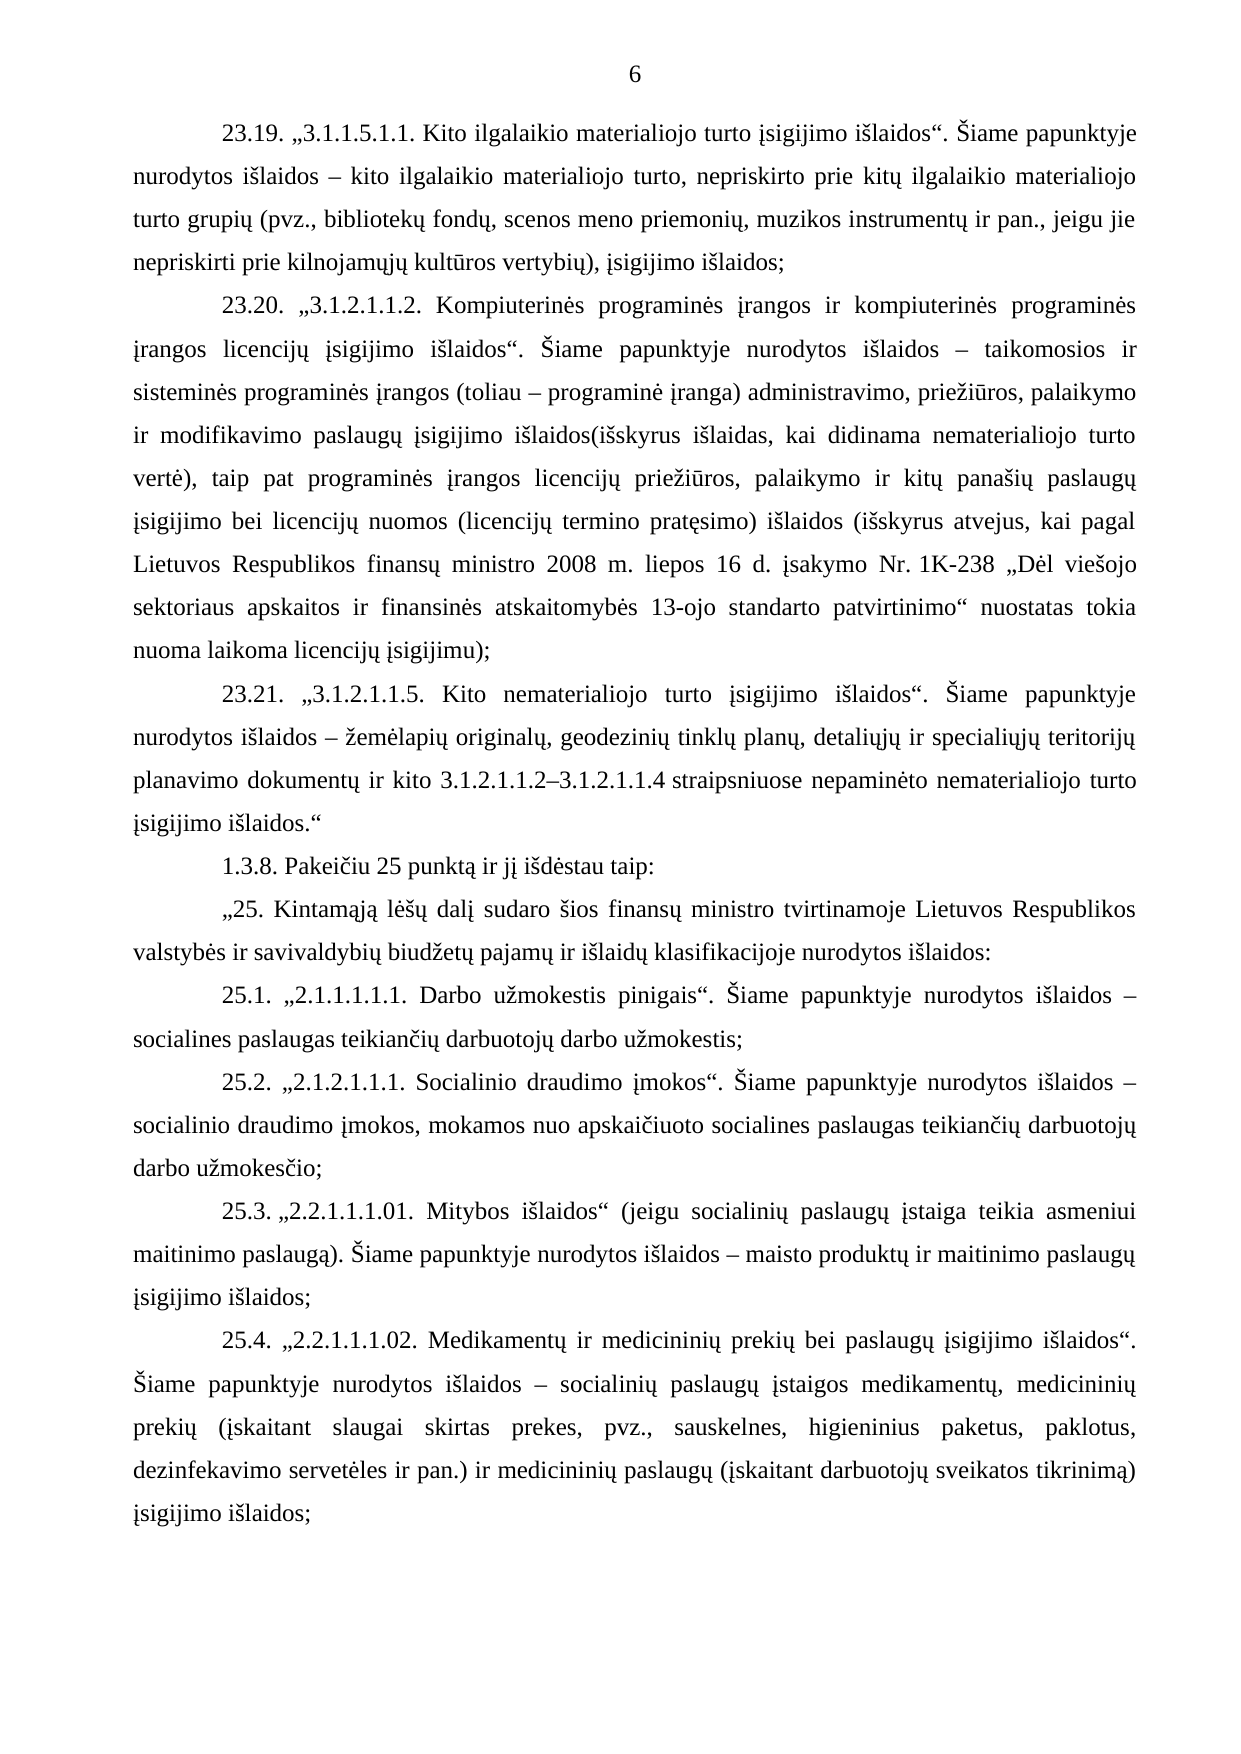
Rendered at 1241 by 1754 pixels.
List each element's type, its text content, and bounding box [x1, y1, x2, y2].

text 23.20. „3.1.2.1.1.2. Kompiuterinės programinės įrangos ir kompiuterinės programinės įrangos licencijų įsigijimo išlaidos“. Šiame papunktyje nurodytos išlaidos – taikomosios ir sisteminės programinės įrangos (toliau – programinė įranga) administravimo, priežiūros, palaikymo ir modifikavimo paslaugų įsigijimo išlaidos(išskyrus išlaidas, kai didinama nematerialiojo turto vertė), taip pat programinės įrangos licencijų priežiūros, palaikymo ir kitų panašių paslaugų įsigijimo bei licencijų nuomos (licencijų termino pratęsimo) išlaidos (išskyrus atvejus, kai pagal Lietuvos Respublikos finansų ministro 2008 m. liepos 16 d. įsakymo Nr. 1K-238 „Dėl viešojo sektoriaus apskaitos ir finansinės atskaitomybės 13-ojo standarto patvirtinimo“ nuostatas tokia nuoma laikoma licencijų įsigijimu); [133, 291, 1137, 664]
text 1.3.8. Pakeičiu 25 punktą ir jį išdėstau taip: [133, 851, 1137, 880]
text 25.3. „2.2.1.1.1.01. Mitybos išlaidos“ (jeigu socialinių paslaugų įstaiga teikia asmeniui maitinimo paslaugą). Šiame papunktyje nurodytos išlaidos – maisto produktų ir maitinimo paslaugų įsigijimo išlaidos; [133, 1196, 1137, 1311]
text 25.2. „2.1.2.1.1.1. Socialinio draudimo įmokos“. Šiame papunktyje nurodytos išlaidos – socialinio draudimo įmokos, mokamos nuo apskaičiuoto socialines paslaugas teikiančių darbuotojų darbo užmokesčio; [133, 1067, 1137, 1182]
text 23.19. „3.1.1.5.1.1. Kito ilgalaikio materialiojo turto įsigijimo išlaidos“. Šiame papunktyje nurodytos išlaidos – kito ilgalaikio materialiojo turto, nepriskirto prie kitų ilgalaikio materialiojo turto grupių (pvz., bibliotekų fondų, scenos meno priemonių, muzikos instrumentų ir pan., jeigu jie nepriskirti prie kilnojamųjų kultūros vertybių), įsigijimo išlaidos; [133, 118, 1137, 276]
text 25.1. „2.1.1.1.1.1. Darbo užmokestis pinigais“. Šiame papunktyje nurodytos išlaidos – socialines paslaugas teikiančių darbuotojų darbo užmokestis; [133, 981, 1137, 1052]
text „25. Kintamąją lėšų dalį sudaro šios finansų ministro tvirtinamoje Lietuvos Respublikos valstybės ir savivaldybių biudžetų pajamų ir išlaidų klasifikacijoje nurodytos išlaidos: [133, 894, 1137, 966]
text 23.21. „3.1.2.1.1.5. Kito nematerialiojo turto įsigijimo išlaidos“. Šiame papunktyje nurodytos išlaidos – žemėlapių originalų, geodezinių tinklų planų, detaliųjų ir specialiųjų teritorijų planavimo dokumentų ir kito 3.1.2.1.1.2–3.1.2.1.1.4 straipsniuose nepaminėto nematerialiojo turto įsigijimo išlaidos.“ [133, 679, 1137, 837]
text 25.4. „2.2.1.1.1.02. Medikamentų ir medicininių prekių bei paslaugų įsigijimo išlaidos“. Šiame papunktyje nurodytos išlaidos – socialinių paslaugų įstaigos medikamentų, medicininių prekių (įskaitant slaugai skirtas prekes, pvz., sauskelnes, higieninius paketus, paklotus, dezinfekavimo servetėles ir pan.) ir medicininių paslaugų (įskaitant darbuotojų sveikatos tikrinimą) įsigijimo išlaidos; [133, 1326, 1137, 1527]
